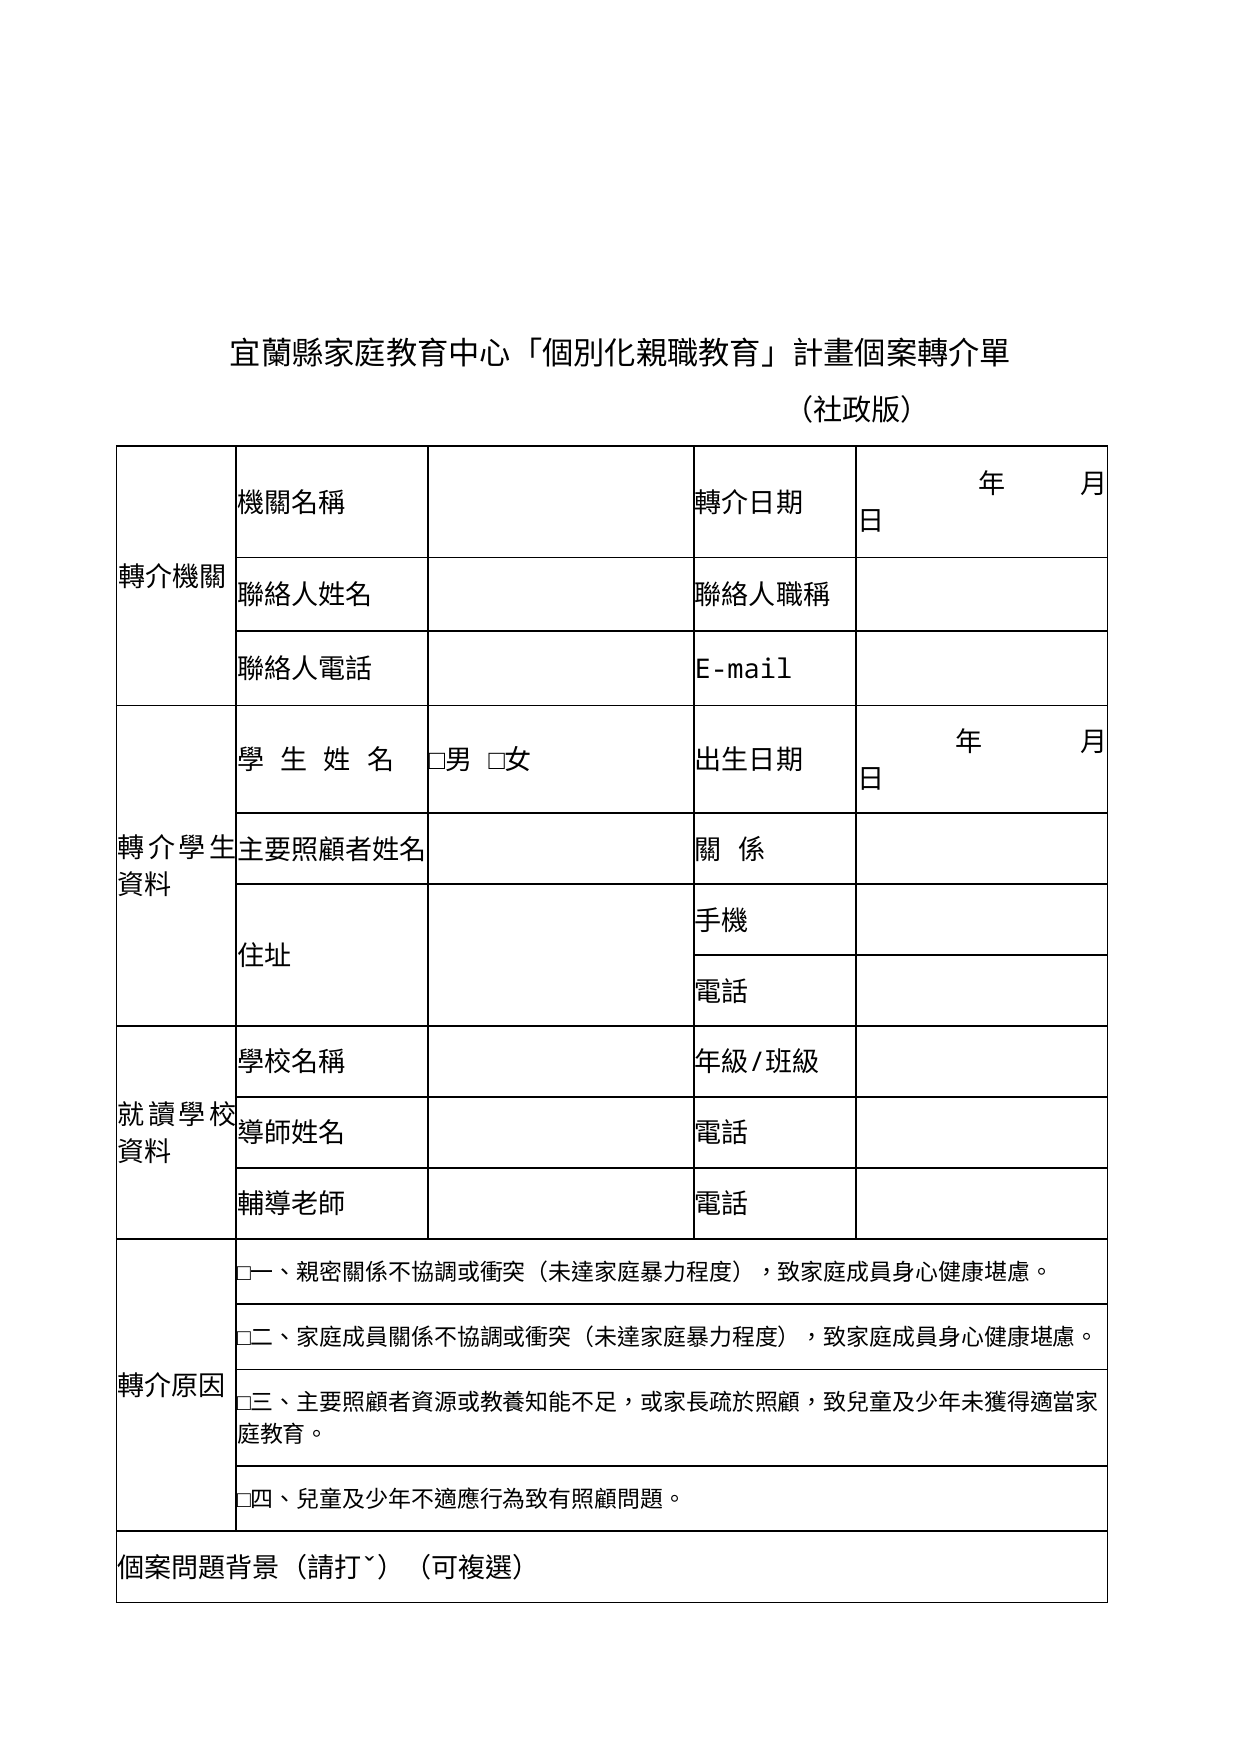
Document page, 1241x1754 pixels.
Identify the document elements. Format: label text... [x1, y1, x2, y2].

table_cell [429, 885, 693, 1025]
table_cell [857, 885, 1107, 954]
table_cell [429, 1169, 693, 1238]
table_cell 關 係 [695, 814, 855, 883]
table_cell [857, 1098, 1107, 1167]
text （社政版） [118, 389, 1122, 429]
table_cell 輔導老師 [237, 1169, 427, 1238]
table_cell 聯絡人職稱 [695, 558, 855, 630]
table_cell [857, 558, 1107, 630]
table_cell 導師姓名 [237, 1098, 427, 1167]
table_cell □男 □女 [429, 706, 693, 812]
table_cell [857, 1169, 1107, 1238]
table_cell [857, 1027, 1107, 1096]
table_cell 聯絡人姓名 [237, 558, 427, 630]
table_cell 手機 [695, 885, 855, 954]
table_header 轉介日期 [695, 447, 855, 556]
table_cell □一、親密關係不協調或衝突（未達家庭暴力程度），致家庭成員身心健康堪慮。 [237, 1240, 1107, 1303]
table_cell 轉介學生資料 [117, 706, 235, 1025]
table_cell 出生日期 [695, 706, 855, 812]
table_cell 聯絡人電話 [237, 632, 427, 704]
table_cell [857, 814, 1107, 883]
table_cell [429, 1027, 693, 1096]
table_cell 年級/班級 [695, 1027, 855, 1096]
table_cell 學 生 姓 名 [237, 706, 427, 812]
table_cell □四、兒童及少年不適應行為致有照顧問題。 [237, 1467, 1107, 1530]
table_cell 主要照顧者姓名 [237, 814, 427, 883]
table_cell [429, 1098, 693, 1167]
table_header [429, 447, 693, 556]
table_header 機關名稱 [237, 447, 427, 556]
table_cell □三、主要照顧者資源或教養知能不足，或家長疏於照顧，致兒童及少年未獲得適當家庭教育。 [237, 1370, 1107, 1465]
text 宜蘭縣家庭教育中心「個別化親職教育」計畫個案轉介單 [118, 331, 1122, 373]
table_cell 電話 [695, 1169, 855, 1238]
table_cell E-mail [695, 632, 855, 704]
table_cell 電話 [695, 1098, 855, 1167]
table_cell 學校名稱 [237, 1027, 427, 1096]
table_cell 就讀學校資料 [117, 1027, 235, 1238]
table_cell [429, 558, 693, 630]
table_cell [857, 632, 1107, 704]
table_cell 電話 [695, 956, 855, 1025]
table_header 轉介機關 [117, 447, 235, 704]
table_cell 轉介原因 [117, 1240, 235, 1530]
table_cell 住址 [237, 885, 427, 1025]
table_header 年 月 日 [857, 447, 1107, 556]
table_cell □二、家庭成員關係不協調或衝突（未達家庭暴力程度），致家庭成員身心健康堪慮。 [237, 1305, 1107, 1368]
table_cell [429, 632, 693, 704]
table_cell [429, 814, 693, 883]
table_cell 年 月 日 [857, 706, 1107, 812]
table_cell 個案問題背景（請打ˇ）（可複選） [117, 1532, 1107, 1601]
table_cell [857, 956, 1107, 1025]
